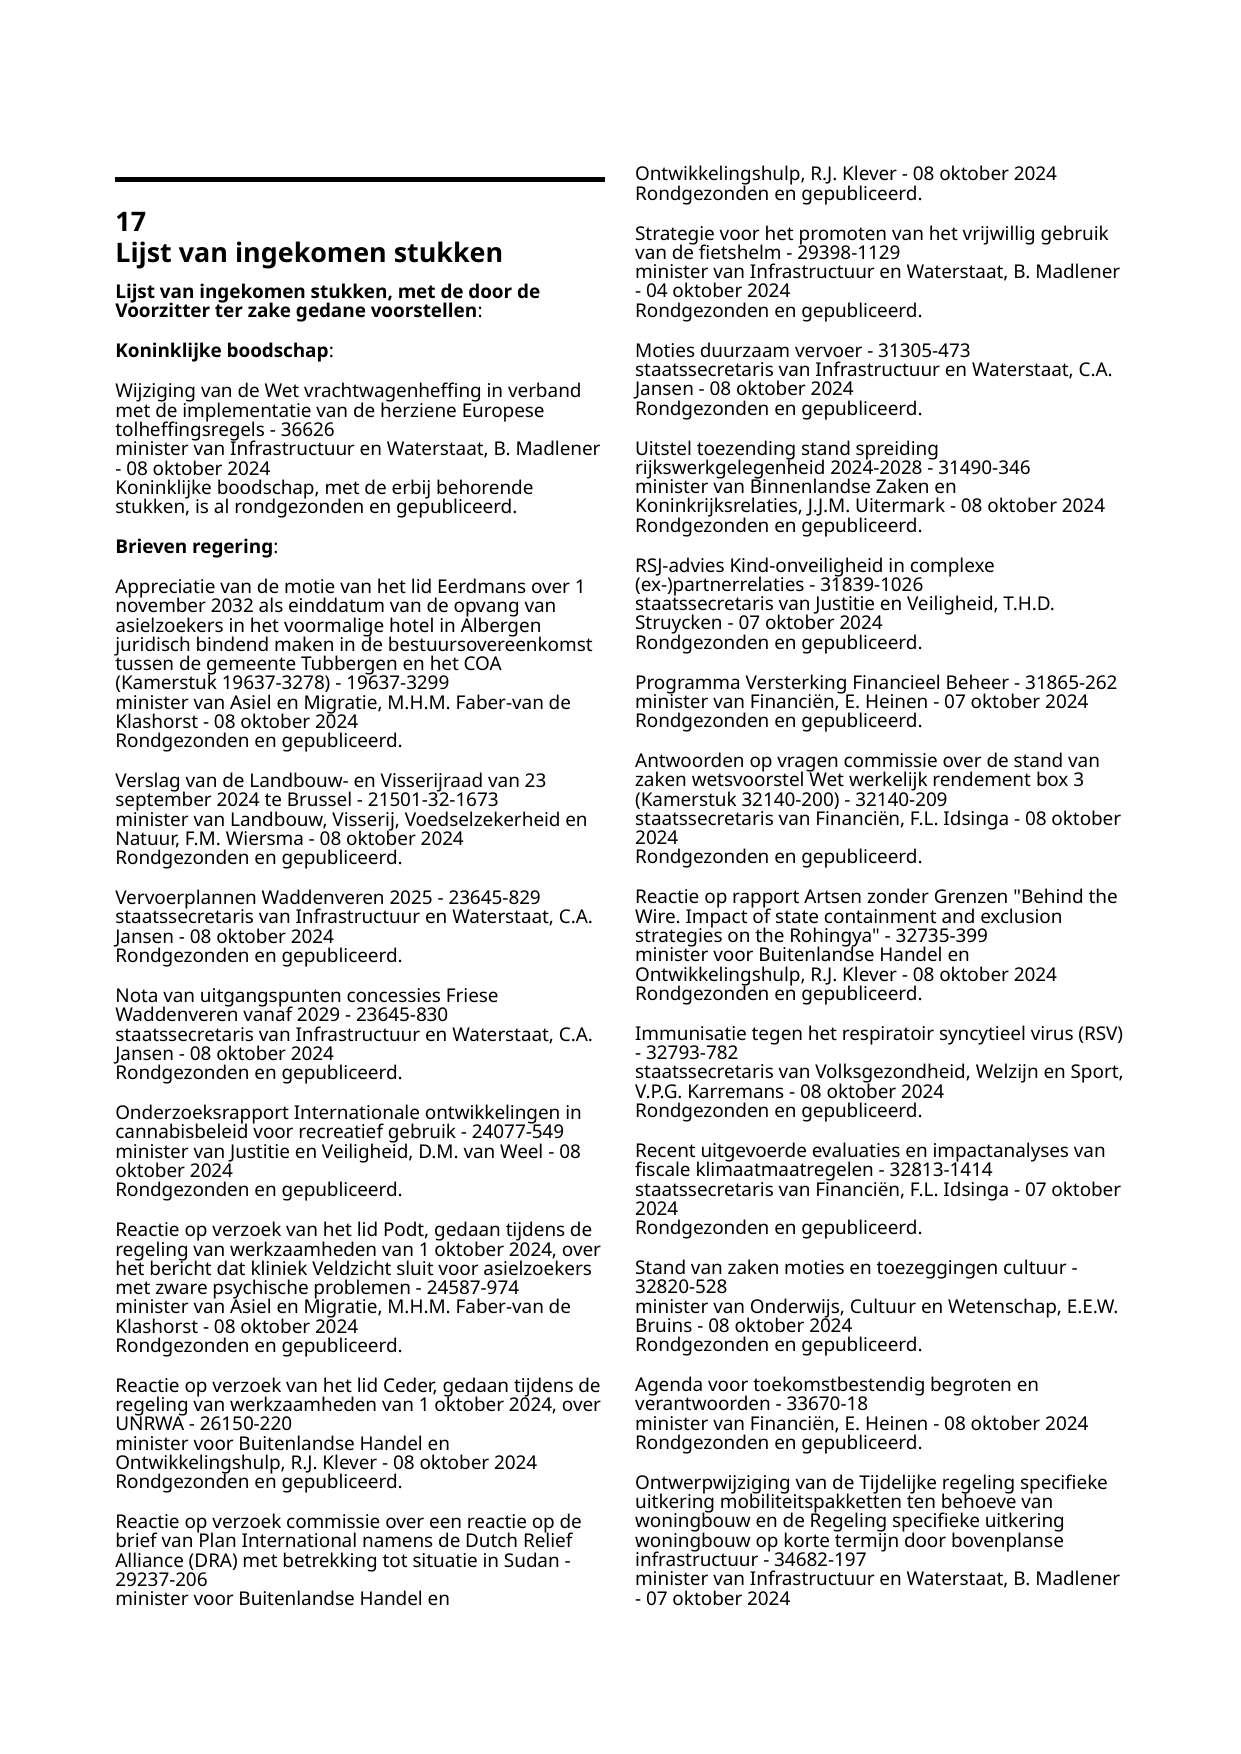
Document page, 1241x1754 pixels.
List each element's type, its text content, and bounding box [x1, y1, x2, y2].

text Recent uitgevoerde evaluaties en impactanalyses van fiscale klimaatmaatregelen - 32813-1414 [635, 1142, 1125, 1181]
text minister voor Buitenlandse Handel en Ontwikkelingshulp, R.J. Klever - 08 oktober 2024 [635, 946, 1125, 985]
text minister voor Buitenlandse Handel en [115, 1590, 605, 1609]
text minister van Onderwijs, Cultuur en Wetenschap, E.E.W. Bruins - 08 oktober 2024 [635, 1298, 1125, 1336]
text Reactie op verzoek van het lid Podt, gedaan tijdens de regeling van werkzaamheden van 1 oktober 2024, over het bericht dat kliniek Veldzicht sluit voor asielzoekers met zware psychische problemen - 24587-974 [115, 1221, 605, 1298]
text Verslag van de Landbouw- en Visserijraad van 23 september 2024 te Brussel - 21501-32-1673 [115, 772, 605, 811]
text minister van Infrastructuur en Waterstaat, B. Madlener - 07 oktober 2024 [635, 1570, 1125, 1609]
text Ontwikkelingshulp, R.J. Klever - 08 oktober 2024 [635, 165, 1125, 184]
text staatssecretaris van Justitie en Veiligheid, T.H.D. Struycken - 07 oktober 2024 [635, 595, 1125, 634]
text Rondgezonden en gepubliceerd. [635, 634, 1125, 653]
text Programma Versterking Financieel Beheer - 31865-262 [635, 674, 1125, 693]
text RSJ-advies Kind-onveiligheid in complexe (ex-)partnerrelaties - 31839-1026 [635, 557, 1125, 595]
text Rondgezonden en gepubliceerd. [115, 1064, 605, 1083]
text minister van Infrastructuur en Waterstaat, B. Madlener - 08 oktober 2024 [115, 440, 605, 479]
text staatssecretaris van Infrastructuur en Waterstaat, C.A. Jansen - 08 oktober 2024 [635, 361, 1125, 399]
text Reactie op verzoek van het lid Ceder, gedaan tijdens de regeling van werkzaamheden van 1 oktober 2024, over UNRWA - 26150-220 [115, 1377, 605, 1435]
text Rondgezonden en gepubliceerd. [635, 1102, 1125, 1121]
text staatssecretaris van Infrastructuur en Waterstaat, C.A. Jansen - 08 oktober 2024 [115, 1026, 605, 1064]
text Vervoerplannen Waddenveren 2025 - 23645-829 [115, 889, 605, 908]
text Rondgezonden en gepubliceerd. [635, 1434, 1125, 1453]
text staatssecretaris van Volksgezondheid, Welzijn en Sport, V.P.G. Karremans - 08 oktober 2024 [635, 1063, 1125, 1102]
text Reactie op verzoek commissie over een reactie op de brief van Plan International namens de Dutch Relief Alliance (DRA) met betrekking tot situatie in Sudan - 29237-206 [115, 1513, 605, 1590]
text Rondgezonden en gepubliceerd. [635, 1219, 1125, 1238]
text Rondgezonden en gepubliceerd. [635, 517, 1125, 536]
text Rondgezonden en gepubliceerd. [635, 1336, 1125, 1355]
text minister voor Buitenlandse Handel en Ontwikkelingshulp, R.J. Klever - 08 oktober 2024 [115, 1435, 605, 1473]
text Nota van uitgangspunten concessies Friese Waddenveren vanaf 2029 - 23645-830 [115, 987, 605, 1026]
text Lijst van ingekomen stukken [115, 239, 605, 283]
text Koninklijke boodschap: [115, 342, 605, 362]
text Agenda voor toekomstbestendig begroten en verantwoorden - 33670-18 [635, 1376, 1125, 1415]
text Rondgezonden en gepubliceerd. [635, 302, 1125, 321]
text minister van Binnenlandse Zaken en Koninkrijksrelaties, J.J.M. Uitermark - 08 oktober 2024 [635, 478, 1125, 517]
text minister van Landbouw, Visserij, Voedselzekerheid en Natuur, F.M. Wiersma - 08 oktober 2024 [115, 811, 605, 849]
text Reactie op rapport Artsen zonder Grenzen "Behind the Wire. Impact of state containment and exclusion strategies on the Rohingya" - 32735-399 [635, 888, 1125, 946]
text Strategie voor het promoten van het vrijwillig gebruik van de fietshelm - 29398-1129 [635, 224, 1125, 263]
text Brieven regering: [115, 538, 605, 557]
text Stand van zaken moties en toezeggingen cultuur - 32820-528 [635, 1259, 1125, 1298]
text Wijziging van de Wet vrachtwagenheffing in verband met de implementatie van de herziene Europese tolheffingsregels - 36626 [115, 382, 605, 440]
text minister van Financiën, E. Heinen - 08 oktober 2024 [635, 1415, 1125, 1434]
text Rondgezonden en gepubliceerd. [115, 1337, 605, 1356]
text Moties duurzaam vervoer - 31305-473 [635, 342, 1125, 361]
text minister van Infrastructuur en Waterstaat, B. Madlener - 04 oktober 2024 [635, 263, 1125, 302]
text Rondgezonden en gepubliceerd. [115, 1181, 605, 1201]
text Appreciatie van de motie van het lid Eerdmans over 1 november 2032 als einddatum van de opvang van asielzoekers in het voormalige hotel in Albergen juridisch bindend maken in de bestuursovereenkomst tussen de gemeente Tubbergen en het COA (Kamerstuk 19637-3278) - 19637-3299 [115, 578, 605, 694]
text Antwoorden op vragen commissie over de stand van zaken wetsvoorstel Wet werkelijk rendement box 3 (Kamerstuk 32140-200) - 32140-209 [635, 752, 1125, 810]
text 17 [115, 203, 605, 239]
text staatssecretaris van Infrastructuur en Waterstaat, C.A. Jansen - 08 oktober 2024 [115, 908, 605, 947]
text Rondgezonden en gepubliceerd. [635, 399, 1125, 419]
text Rondgezonden en gepubliceerd. [635, 848, 1125, 868]
text staatssecretaris van Financiën, F.L. Idsinga - 07 oktober 2024 [635, 1181, 1125, 1219]
text minister van Financiën, E. Heinen - 07 oktober 2024 [635, 693, 1125, 712]
text minister van Justitie en Veiligheid, D.M. van Weel - 08 oktober 2024 [115, 1143, 605, 1181]
text Ontwerpwijziging van de Tijdelijke regeling specifieke uitkering mobiliteitspakketten ten behoeve van woningbouw en de Regeling specifieke uitkering woningbouw op korte termijn door bovenplanse infrastructuur - 34682-197 [635, 1474, 1125, 1570]
text Rondgezonden en gepubliceerd. [635, 184, 1125, 204]
text Rondgezonden en gepubliceerd. [115, 947, 605, 966]
text Rondgezonden en gepubliceerd. [115, 1473, 605, 1492]
text Koninklijke boodschap, met de erbij behorende stukken, is al rondgezonden en gepubliceerd. [115, 479, 605, 517]
text Immunisatie tegen het respiratoir syncytieel virus (RSV) - 32793-782 [635, 1025, 1125, 1063]
text minister van Asiel en Migratie, M.H.M. Faber-van de Klashorst - 08 oktober 2024 [115, 1298, 605, 1337]
text minister van Asiel en Migratie, M.H.M. Faber-van de Klashorst - 08 oktober 2024 [115, 694, 605, 732]
text Rondgezonden en gepubliceerd. [115, 732, 605, 751]
text Rondgezonden en gepubliceerd. [635, 985, 1125, 1004]
text Rondgezonden en gepubliceerd. [635, 712, 1125, 731]
text Uitstel toezending stand spreiding rijkswerkgelegenheid 2024-2028 - 31490-346 [635, 439, 1125, 478]
text Onderzoeksrapport Internationale ontwikkelingen in cannabisbeleid voor recreatief gebruik - 24077-549 [115, 1104, 605, 1143]
text staatssecretaris van Financiën, F.L. Idsinga - 08 oktober 2024 [635, 810, 1125, 848]
text Rondgezonden en gepubliceerd. [115, 849, 605, 868]
text Lijst van ingekomen stukken, met de door de Voorzitter ter zake gedane voorstellen: [115, 283, 605, 322]
